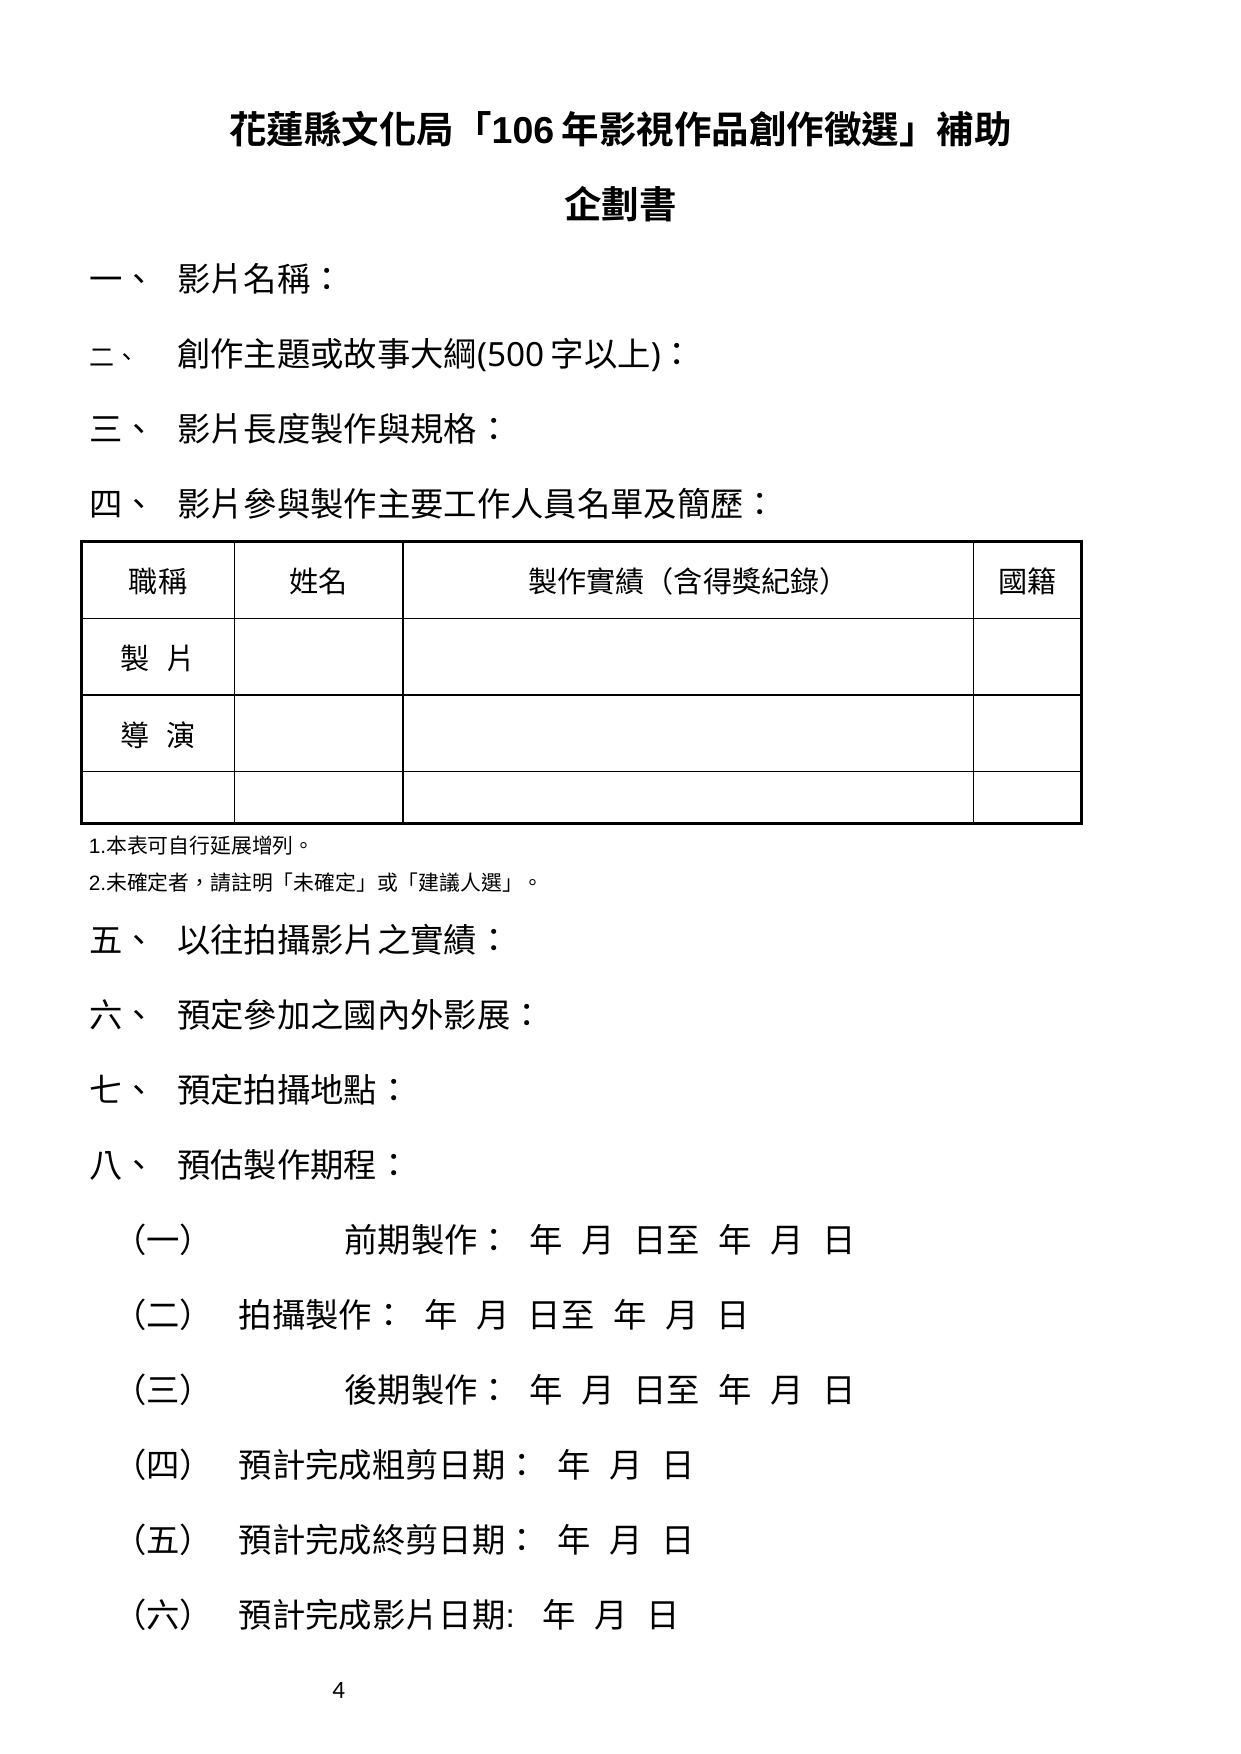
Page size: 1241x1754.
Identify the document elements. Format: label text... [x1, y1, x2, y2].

list 預估製作期程： [89, 1125, 1152, 1200]
table_cell [235, 696, 402, 771]
text 2.未確定者，請註明「未確定」或「建議人選」。 [89, 863, 1152, 900]
table_cell [404, 619, 973, 694]
list 創作主題或故事大綱(500字以上)： [89, 314, 1152, 389]
table_cell [974, 696, 1080, 771]
list 預定拍攝地點： [89, 1050, 1152, 1125]
table_cell [235, 772, 402, 822]
table_cell [235, 619, 402, 694]
list 以往拍攝影片之實績： [89, 900, 1152, 975]
table_cell [83, 772, 234, 822]
table_header 國籍 [974, 543, 1080, 618]
table_header 姓名 [235, 543, 402, 618]
list 前期製作： 年 月 日至 年 月 日 [113, 1200, 1152, 1275]
table_cell [974, 772, 1080, 822]
table_cell [974, 619, 1080, 694]
list 預計完成影片日期: 年 月 日 [113, 1575, 1152, 1650]
table_header 職稱 [83, 543, 234, 618]
list 影片名稱： [89, 239, 1152, 314]
list 影片參與製作主要工作人員名單及簡歷： [89, 464, 1152, 539]
text 企劃書 [89, 164, 1152, 239]
list 拍攝製作： 年 月 日至 年 月 日 [113, 1275, 1152, 1350]
table_cell [404, 696, 973, 771]
list 影片長度製作與規格： [89, 389, 1152, 464]
text 1.本表可自行延展增列。 [89, 825, 1152, 863]
list 預計完成終剪日期： 年 月 日 [113, 1500, 1152, 1575]
list 後期製作： 年 月 日至 年 月 日 [113, 1350, 1152, 1425]
table_header 製作實績（含得獎紀錄） [404, 543, 973, 618]
table_cell 製 片 [83, 619, 234, 694]
list 預計完成粗剪日期： 年 月 日 [113, 1425, 1152, 1500]
list 預定參加之國內外影展： [89, 975, 1152, 1050]
table_cell [404, 772, 973, 822]
text 花蓮縣文化局「106年影視作品創作徵選」補助 [89, 89, 1152, 164]
table_cell 導 演 [83, 696, 234, 771]
